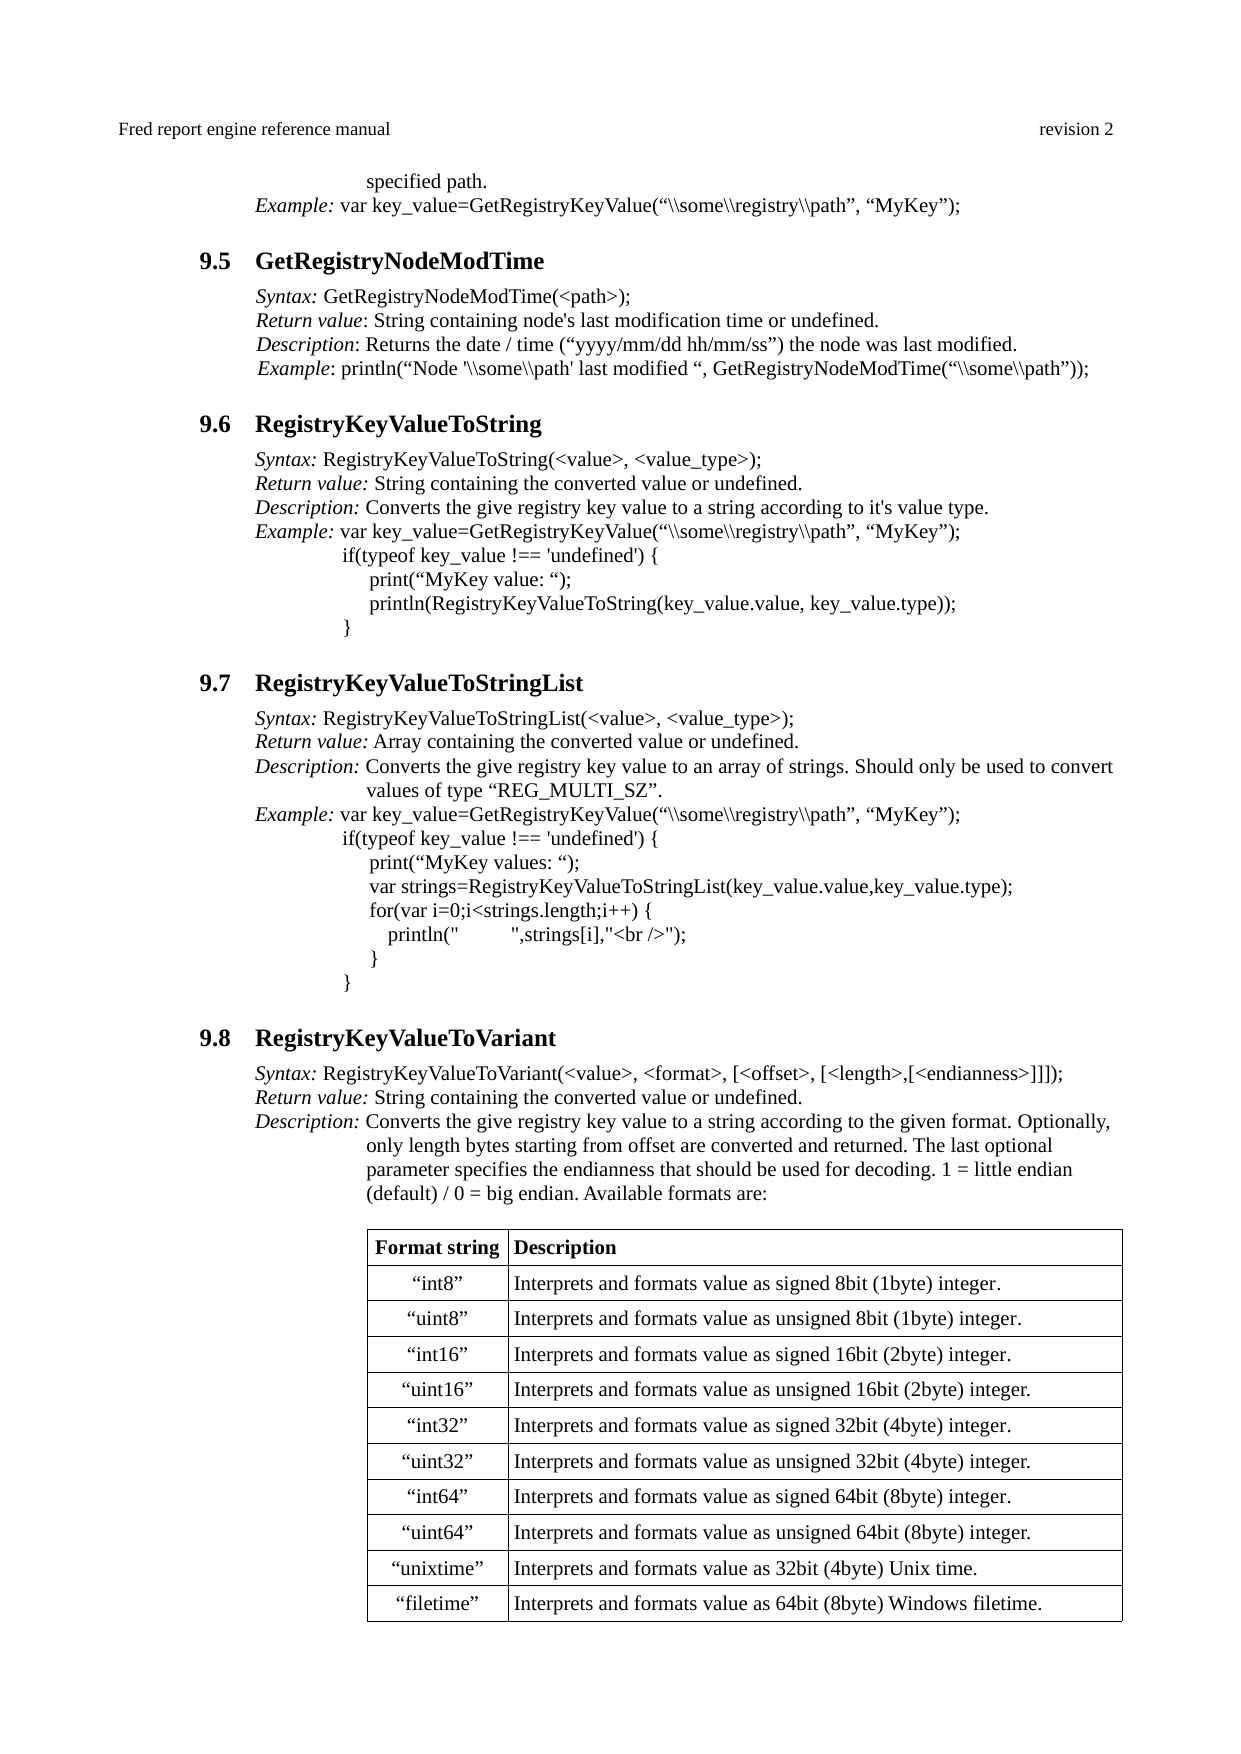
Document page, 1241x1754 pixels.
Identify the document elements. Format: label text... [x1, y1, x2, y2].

table_cell Interprets and formats value as unsigned 16bit (2byte) integer. [509, 1373, 1122, 1407]
table_cell Interprets and formats value as signed 8bit (1byte) integer. [509, 1266, 1122, 1300]
table_cell Interprets and formats value as signed 64bit (8byte) integer. [509, 1480, 1122, 1514]
table_cell “unixtime” [368, 1551, 508, 1585]
table_header Description [509, 1230, 1122, 1265]
table_cell “uint64” [368, 1515, 508, 1550]
table_cell “int16” [368, 1337, 508, 1372]
table_cell “int32” [368, 1408, 508, 1443]
table_cell “uint16” [368, 1373, 508, 1407]
table_header Format string [368, 1230, 508, 1265]
table_cell “filetime” [368, 1586, 508, 1621]
text specified path. [255, 169, 1122, 193]
text for(var i=0;i<strings.length;i++) { [255, 898, 1122, 922]
list Return value: String containing node's last modification time or undefined. [256, 308, 1122, 332]
text Syntax: RegistryKeyValueToStringList(<value>, <value_type>); [255, 705, 1122, 729]
text Syntax: RegistryKeyValueToVariant(<value>, <format>, [<offset>, [<length>,[<endianness>]]]); [255, 1061, 1122, 1085]
table_cell “uint32” [368, 1444, 508, 1478]
text Syntax: RegistryKeyValueToString(<value>, <value_type>); [255, 446, 1122, 471]
list Example: println(“Node '\\some\\path' last modified “, GetRegistryNodeModTime(“\\some\\path”)); [257, 356, 1122, 380]
text Return value: String containing the converted value or undefined. [255, 471, 1122, 494]
table_cell “int8” [368, 1266, 508, 1300]
list GetRegistryNodeModTime [193, 246, 1122, 275]
text var strings=RegistryKeyValueToStringList(key_value.value,key_value.type); [255, 874, 1122, 898]
text println(" ",strings[i],"<br />"); [255, 922, 1122, 946]
list RegistryKeyValueToStringList [193, 668, 1122, 696]
table_cell Interprets and formats value as unsigned 64bit (8byte) integer. [509, 1515, 1122, 1550]
text Return value: Array containing the converted value or undefined. [255, 729, 1122, 753]
list Syntax: GetRegistryNodeModTime(<path>); [256, 284, 1122, 308]
text Example: var key_value=GetRegistryKeyValue(“\\some\\registry\\path”, “MyKey”); [255, 193, 1122, 217]
table_cell Interprets and formats value as signed 32bit (4byte) integer. [509, 1408, 1122, 1443]
text Example: var key_value=GetRegistryKeyValue(“\\some\\registry\\path”, “MyKey”); if(typeof key_value !== 'undefined') { print(“MyKey value: “); println(RegistryKeyValueToString(key_value.value, key_value.type)); } [255, 519, 1122, 639]
table_cell “uint8” [368, 1301, 508, 1336]
table_cell Interprets and formats value as unsigned 8bit (1byte) integer. [509, 1301, 1122, 1336]
text Description: Converts the give registry key value to a string according to it's value type. [255, 494, 1122, 519]
list RegistryKeyValueToVariant [193, 1023, 1122, 1052]
text Return value: String containing the converted value or undefined. [255, 1085, 1122, 1109]
table_cell “int64” [368, 1480, 508, 1514]
table_cell Interprets and formats value as 32bit (4byte) Unix time. [509, 1551, 1122, 1585]
text Example: var key_value=GetRegistryKeyValue(“\\some\\registry\\path”, “MyKey”); if(typeof key_value !== 'undefined') { print(“MyKey values: “); [255, 802, 1122, 874]
text Description: Converts the give registry key value to a string according to the given format. Optionally, only length bytes starting from offset are converted and returned. The last optional parameter specifies the endianness that should be used for decoding. 1 = little endian (default) / 0 = big endian. Available formats are: [255, 1109, 1122, 1229]
table_cell Interprets and formats value as unsigned 32bit (4byte) integer. [509, 1444, 1122, 1478]
table_cell Interprets and formats value as 64bit (8byte) Windows filetime. [509, 1586, 1122, 1621]
list Description: Returns the date / time (“yyyy/mm/dd hh/mm/ss”) the node was last modified. [256, 332, 1122, 356]
table_cell Interprets and formats value as signed 16bit (2byte) integer. [509, 1337, 1122, 1372]
text } } [255, 946, 1122, 994]
list RegistryKeyValueToString [193, 409, 1122, 437]
text Description: Converts the give registry key value to an array of strings. Should only be used to convert values of type “REG_MULTI_SZ”. [255, 753, 1122, 802]
